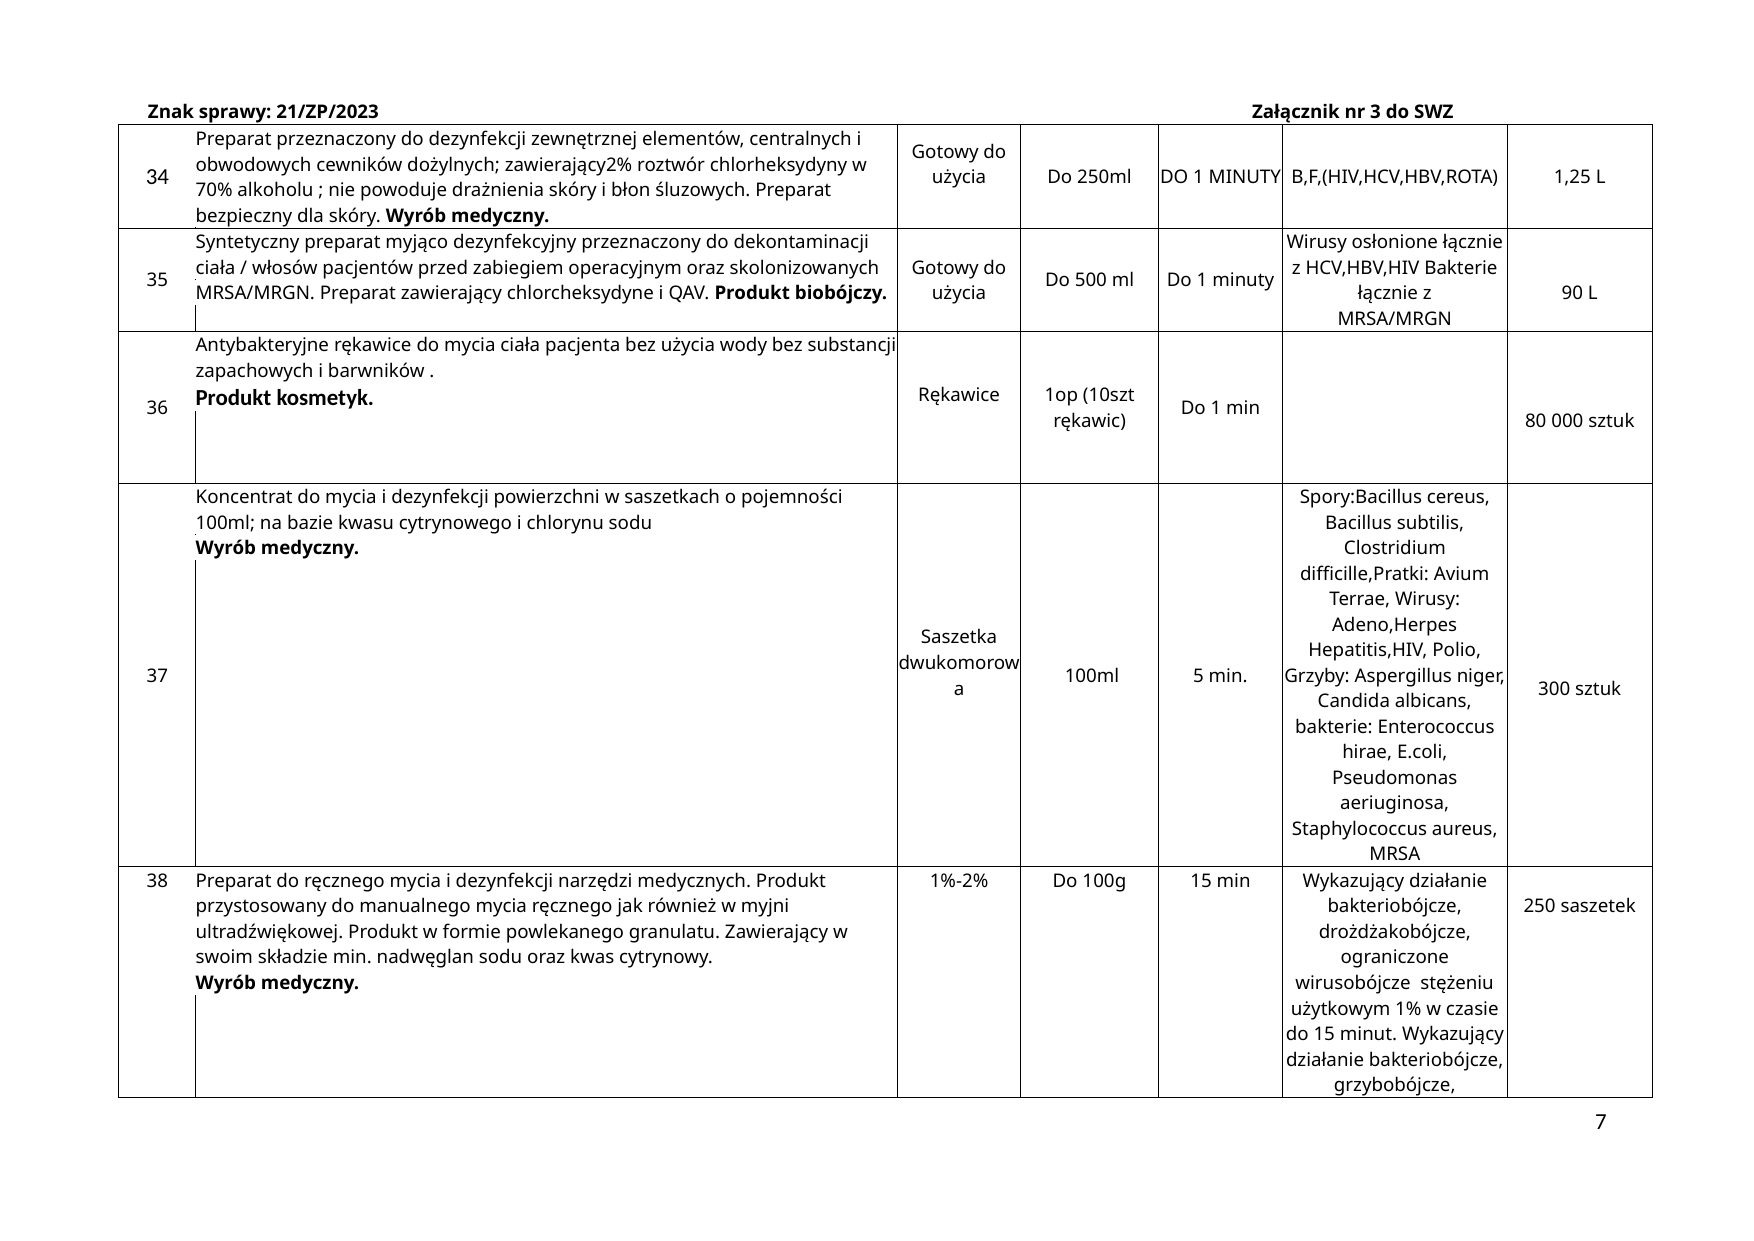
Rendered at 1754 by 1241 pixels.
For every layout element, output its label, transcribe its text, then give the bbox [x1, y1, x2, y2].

table_cell 1op (10szt rękawic) [1021, 332, 1158, 482]
table_cell [1659, 124, 1664, 227]
table_cell 100ml [1021, 484, 1158, 866]
table_cell [1659, 331, 1664, 381]
table_cell 80 000 sztuk [1508, 332, 1652, 482]
table_cell [1655, 381, 1659, 432]
table_cell [1659, 866, 1664, 1097]
table_cell 1,25 L [1508, 125, 1652, 227]
table_cell Rękawice [898, 332, 1020, 482]
table_cell Do 250ml [1021, 125, 1158, 227]
table_cell [1655, 124, 1659, 227]
table_cell [1659, 381, 1664, 432]
table_cell Spory:Bacillus cereus, Bacillus subtilis, Clostridium difficille,Pratki: Avium Terrae, Wirusy: Adeno,Herpes Hepatitis,HIV, Polio, Grzyby: Aspergillus niger, Candida albicans, bakterie: Enterococcus hirae, E.coli, Pseudomonas aeriuginosa, Staphylococcus aureus, MRSA [1283, 484, 1507, 866]
table_cell Syntetyczny preparat myjąco dezynfekcyjny przeznaczony do dekontaminacji ciała / włosów pacjentów przed zabiegiem operacyjnym oraz skolonizowanych MRSA/MRGN. Preparat zawierający chlorcheksydyne i QAV. Produkt biobójczy. [196, 229, 897, 280]
table_cell 34 [119, 125, 195, 227]
table_cell 300 sztuk [1508, 484, 1652, 866]
table_cell [1655, 432, 1659, 482]
table_cell Do 1 minuty [1159, 229, 1282, 331]
table_cell Wirusy osłonione łącznie z HCV,HBV,HIV Bakterie łącznie z MRSA/MRGN [1283, 229, 1507, 331]
table_cell [1655, 228, 1659, 331]
table_cell Do 1 min [1159, 332, 1282, 482]
table_cell Do 500 ml [1021, 229, 1158, 331]
table_cell [1655, 866, 1659, 1097]
table_cell 1%-2% [898, 867, 1020, 1097]
table_cell Do 100g [1021, 867, 1158, 1097]
table_cell B,F,(HIV,HCV,HBV,ROTA) [1283, 125, 1507, 227]
table_cell Saszetka dwukomorowa [898, 484, 1020, 866]
table_cell 37 [119, 484, 195, 866]
table_cell [1655, 331, 1659, 381]
table_cell Syntetyczny preparat myjąco dezynfekcyjny przeznaczony do dekontaminacji ciała / włosów pacjentów przed zabiegiem operacyjnym oraz skolonizowanych MRSA/MRGN. Preparat zawierający chlorcheksydyne i QAV. Produkt biobójczy. [196, 305, 897, 331]
table_cell Preparat przeznaczony do dezynfekcji zewnętrznej elementów, centralnych i obwodowych cewników dożylnych; zawierający2% roztwór chlorheksydyny w 70% alkoholu ; nie powoduje drażnienia skóry i błon śluzowych. Preparat bezpieczny dla skóry. Wyrób medyczny. [559, 125, 897, 227]
table_cell [1659, 483, 1664, 866]
table_cell Wykazujący działanie bakteriobójcze, drożdżakobójcze, ograniczone wirusobójcze stężeniu użytkowym 1% w czasie do 15 minut. Wykazujący działanie bakteriobójcze, grzybobójcze, prątkobójcze, wirusobójcze, sporobójcze w stężeniu 2% w czasie do 15 minut. [1449, 867, 1507, 1097]
table_cell 38 [119, 867, 195, 1097]
table_cell [1283, 332, 1507, 482]
table_cell Antybakteryjne rękawice do mycia ciała pacjenta bez użycia wody bez substancji zapachowych i barwników . Produkt kosmetyk. [196, 332, 897, 482]
table_cell 35 [119, 229, 195, 331]
table_cell DO 1 MINUTY [1159, 125, 1282, 227]
table_cell Preparat do ręcznego mycia i dezynfekcji narzędzi medycznych. Produkt przystosowany do manualnego mycia ręcznego jak również w myjni ultradźwiękowej. Produkt w formie powlekanego granulatu. Zawierający w swoim składzie min. nadwęglan sodu oraz kwas cytrynowy. Wyrób medyczny. [196, 867, 897, 1097]
table_cell Wykazujący działanie bakteriobójcze, drożdżakobójcze, ograniczone wirusobójcze stężeniu użytkowym 1% w czasie do 15 minut. Wykazujący działanie bakteriobójcze, grzybobójcze, prątkobójcze, wirusobójcze, sporobójcze w stężeniu 2% w czasie do 15 minut. [1283, 867, 1340, 1097]
table_cell 15 min [1159, 867, 1282, 1097]
table_cell [1659, 432, 1664, 482]
table_cell Gotowy do użycia [898, 229, 1020, 331]
table_cell 90 L [1508, 229, 1652, 331]
table_cell 250 saszetek [1508, 867, 1652, 1097]
table_cell [1655, 483, 1659, 866]
table_cell Koncentrat do mycia i dezynfekcji powierzchni w saszetkach o pojemności 100ml; na bazie kwasu cytrynowego i chlorynu sodu Wyrób medyczny. [196, 484, 897, 866]
table_cell 5 min. [1159, 484, 1282, 866]
table_cell Gotowy do użycia [898, 125, 1020, 227]
table_cell 36 [119, 332, 195, 482]
table_cell [1659, 228, 1664, 331]
